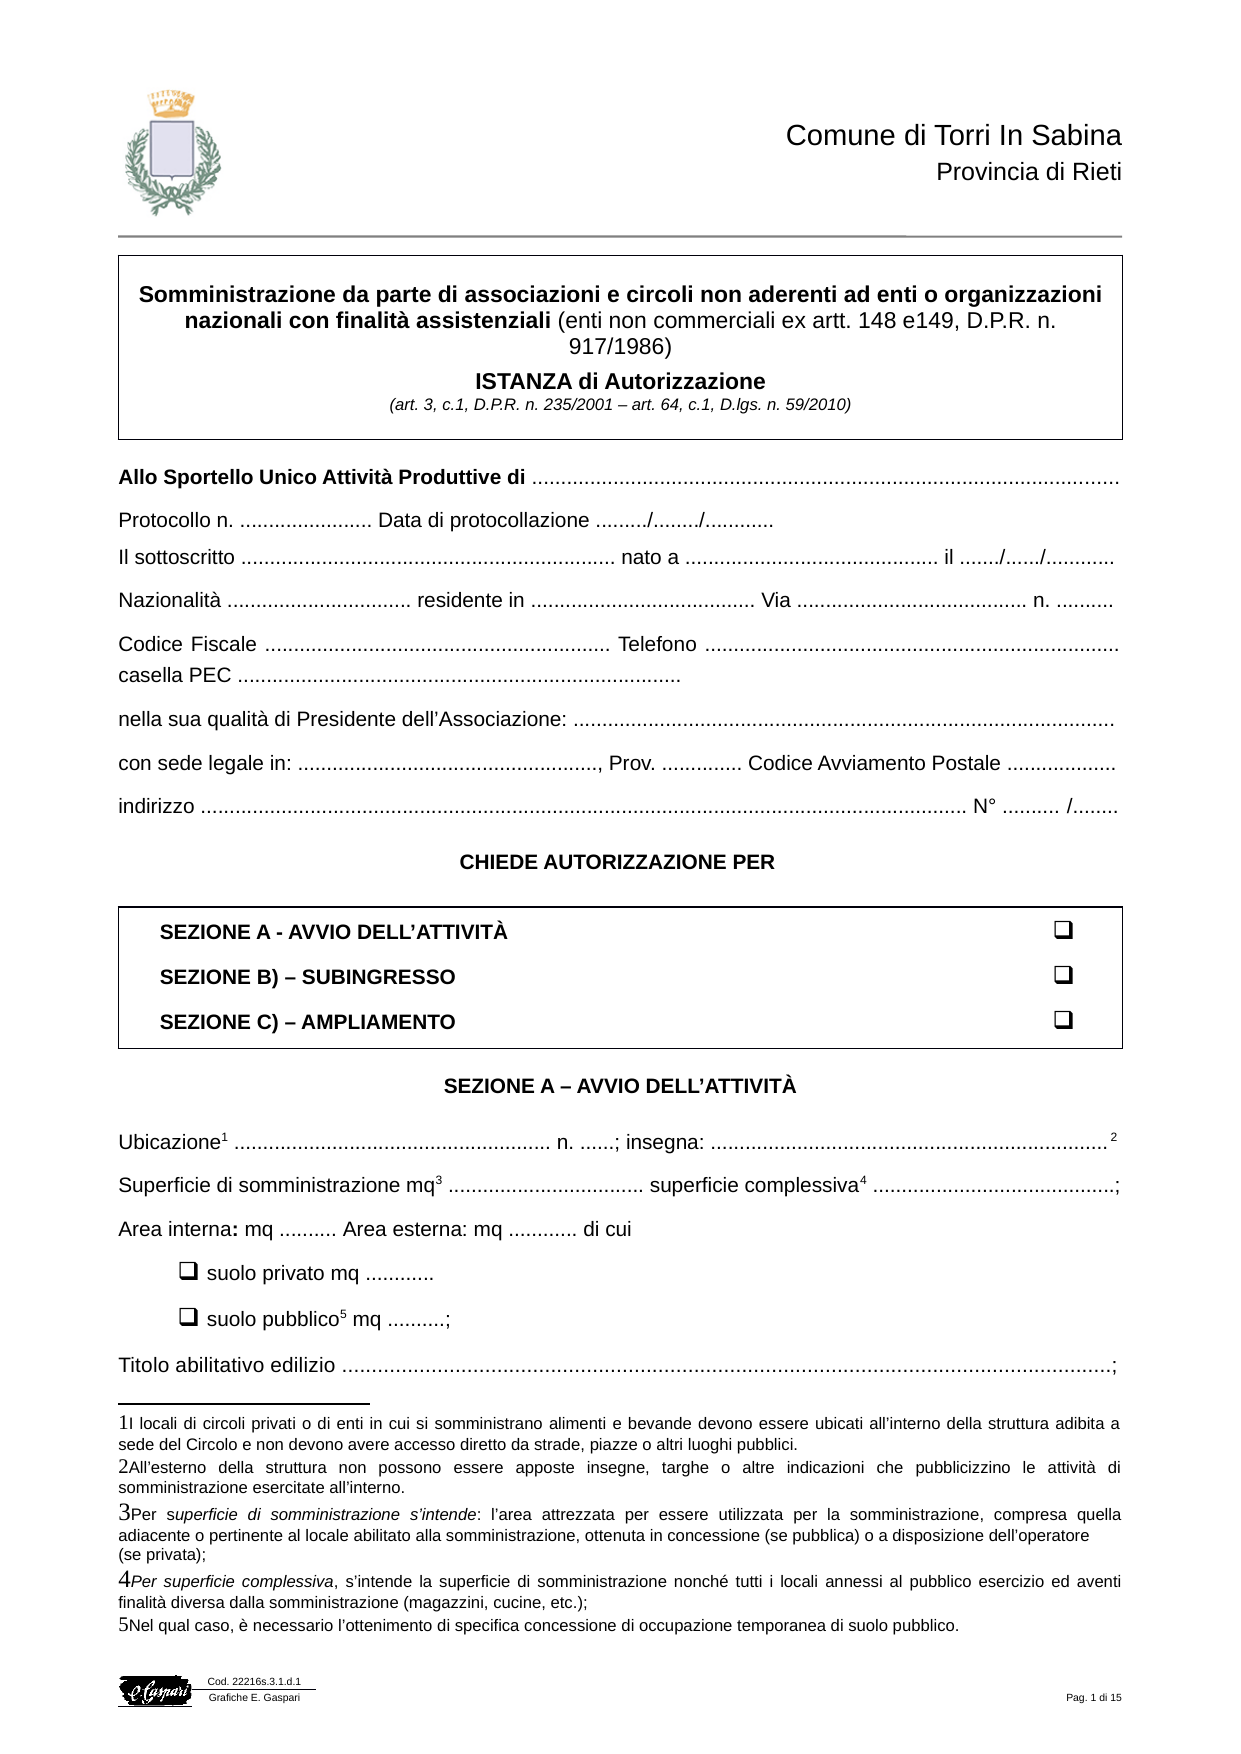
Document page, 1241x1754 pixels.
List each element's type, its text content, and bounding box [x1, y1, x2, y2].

text  suolo privato mq ............ [177, 1261, 1122, 1286]
text Comune di Torri In Sabina [224, 118, 1122, 152]
table_header Somministrazione da parte di associazioni e circoli non aderenti ad enti o organizzazioni nazionali con finalità assistenziali (enti non commerciali ex artt. 148 e149, D.P.R. n. 917/1986) ISTANZA di Autorizzazione (art. 3, c.1, D.P.R. n. 235/2001 – art. 64, c.1, D.lgs. n. 59/2010) [119, 256, 1122, 438]
text SEZIONE A – AVVIO DELL’ATTIVITÀ [118, 1073, 1122, 1097]
picture [118, 1674, 192, 1706]
text Protocollo n. ....................... Data di protocollazione ........./......../............ [118, 508, 1122, 532]
text Il sottoscritto ................................................................. nato a ............................................ il ......./....../............ [118, 545, 1122, 569]
text Codice Fiscale ............................................................ Telefono ........................................................................ casella PEC ............................................................................. [118, 632, 1122, 687]
text Provincia di Rieti [224, 157, 1122, 185]
text Titolo abilitativo edilizio .................................................................................................................................; [118, 1353, 1122, 1377]
text indirizzo ..................................................................................................................................... N° .......... /........ [118, 794, 1128, 818]
text Per superficie di somministrazione s’intende: l’area attrezzata per essere utilizzata per la somministrazione, compresa quella adiacente o pertinente al locale abilitato alla somministrazione, ottenuta in concessione (se pubblica) o a disposizione dell’operatore [118, 1497, 1122, 1545]
table_header SEZIONE A - AVVIO DELL’ATTIVITÀ  SEZIONE B) – SUBINGRESSO  SEZIONE C) – AMPLIAMENTO  [119, 908, 1122, 1047]
text  suolo pubblico mq ..........; [177, 1307, 1122, 1332]
text Superficie di somministrazione mq .................................. superficie complessiva ..........................................; [118, 1173, 1122, 1197]
picture [122, 87, 224, 219]
text Nel qual caso, è necessario l’ottenimento di specifica concessione di occupazione temporanea di suolo pubblico. [118, 1612, 1122, 1636]
text con sede legale in: ...................................................., Prov. .............. Codice Avviamento Postale ................... [118, 750, 1122, 774]
text CHIEDE AUTORIZZAZIONE PER [118, 850, 1122, 874]
text Area interna: mq .......... Area esterna: mq ............ di cui [118, 1217, 1122, 1241]
text nella sua qualità di Presidente dell’Associazione: .............................................................................................. [118, 707, 1122, 731]
text I locali di circoli privati o di enti in cui si somministrano alimenti e bevande devono essere ubicati all’interno della struttura adibita a sede del Circolo e non devono avere accesso diretto da strade, piazze o altri luoghi pubblici. [118, 1410, 1122, 1453]
text Ubicazione ....................................................... n. ......; insegna: ..................................................................... [118, 1129, 1122, 1153]
text Allo Sportello Unico Attività Produttive di [118, 464, 1122, 488]
text (se privata); [118, 1545, 1122, 1564]
text Per superficie complessiva, s’intende la superficie di somministrazione nonché tutti i locali annessi al pubblico esercizio ed aventi finalità diversa dalla somministrazione (magazzini, cucine, etc.); [118, 1564, 1122, 1612]
text All’esterno della struttura non possono essere apposte insegne, targhe o altre indicazioni che pubblicizzino le attività di somministrazione esercitate all’interno. [118, 1453, 1122, 1497]
text Nazionalità ................................ residente in ....................................... Via ........................................ n. .......... [118, 588, 1122, 612]
